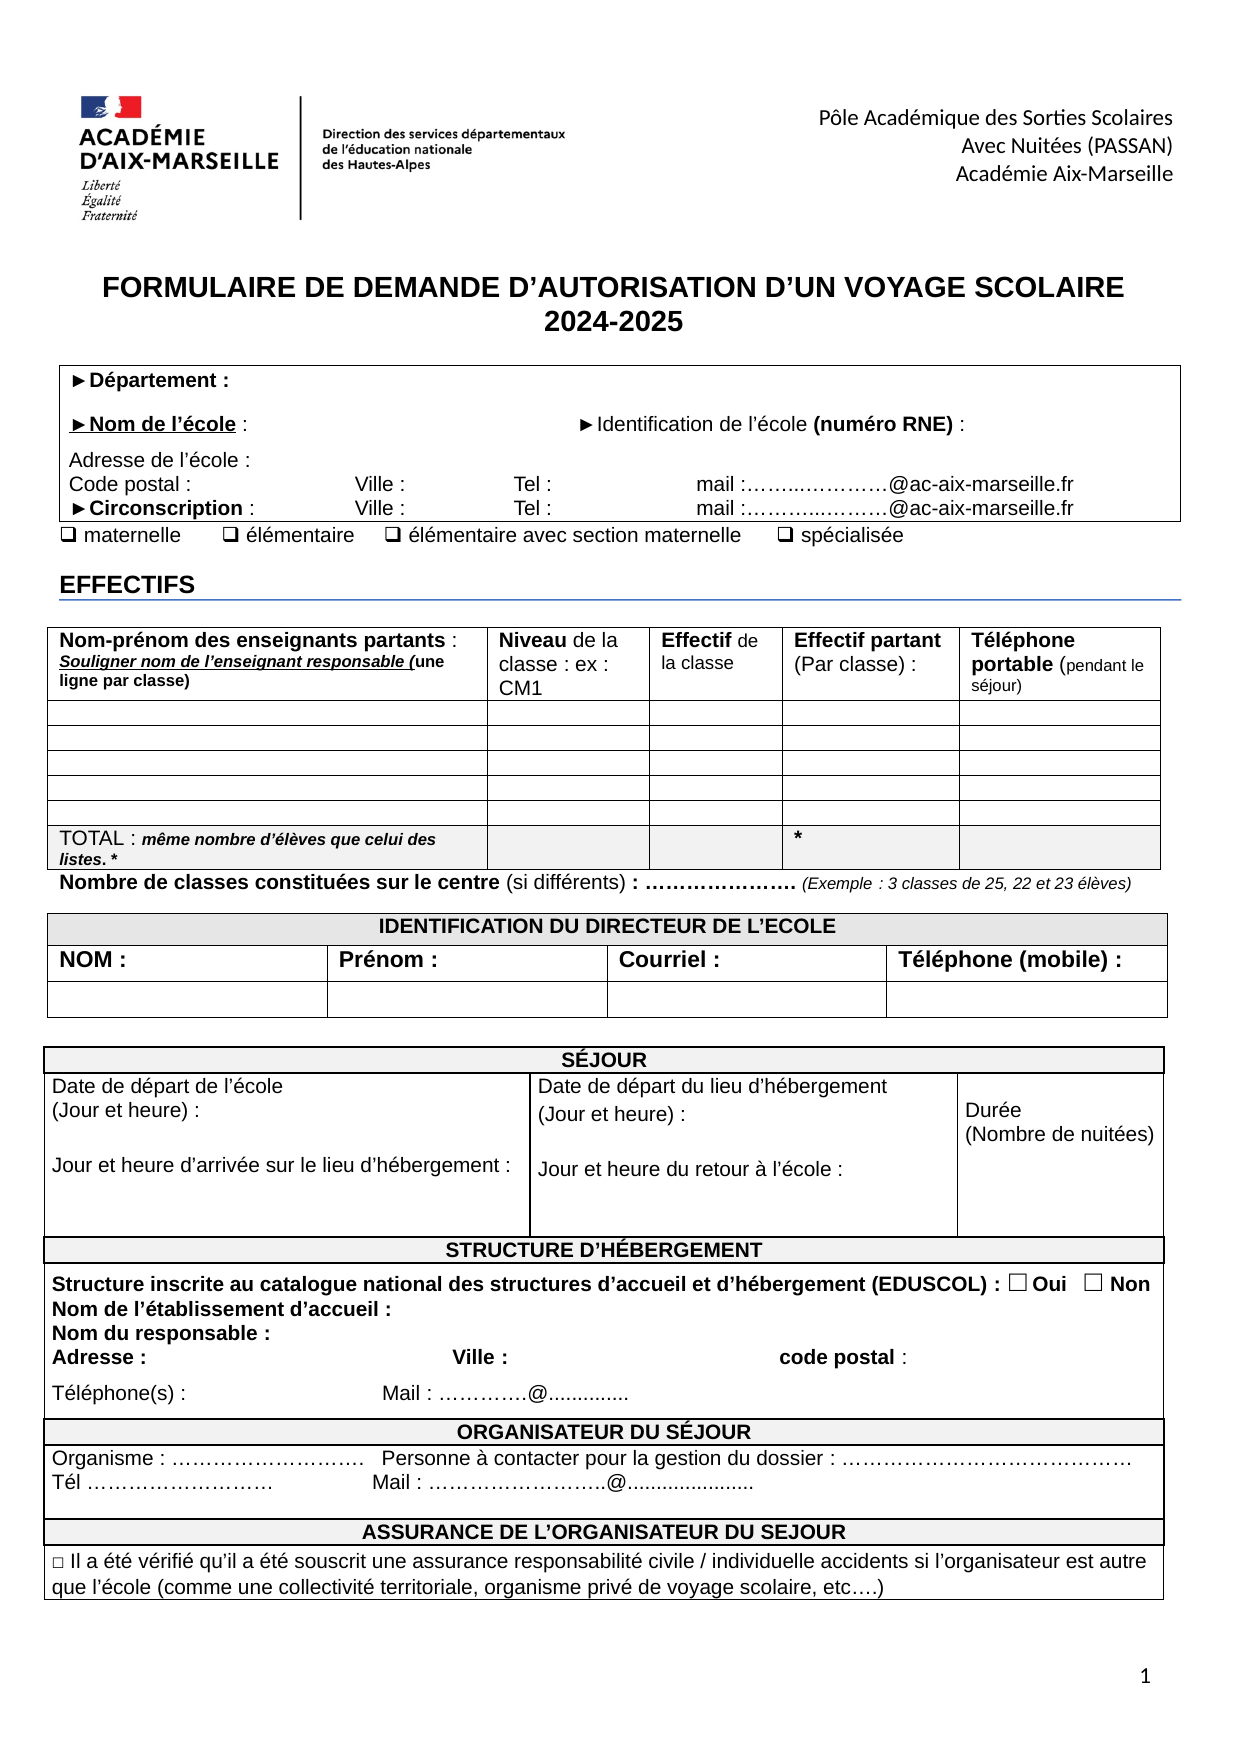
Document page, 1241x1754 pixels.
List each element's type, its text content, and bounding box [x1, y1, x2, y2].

table_cell [488, 726, 649, 750]
table_cell [48, 751, 487, 775]
table_cell [488, 826, 649, 869]
table_cell ASSURANCE DE L’ORGANISATEUR DU SEJOUR [45, 1520, 1163, 1544]
table_cell * [783, 826, 959, 869]
table_cell [48, 726, 487, 750]
table_cell [650, 801, 782, 825]
text ►Département : [60, 366, 1180, 392]
text ►Nom de l’école : ►Identification de l’école (numéro RNE) : [60, 408, 1180, 435]
table_cell [48, 801, 487, 825]
text 2024-2025 [59, 304, 1168, 337]
text EFFECTIFS [59, 570, 1181, 599]
table_cell [960, 801, 1160, 825]
table_cell [328, 982, 607, 1017]
table_cell Durée (Nombre de nuitées) [958, 1074, 1163, 1236]
table_cell [650, 726, 782, 750]
text Nombre de classes constituées sur le centre (si différents) : …………………. (Exemple : 3 classes de 25, 22 et 23 élèves) [59, 870, 1181, 894]
text ►Circonscription : Ville : Tel : mail :………...………@ac-aix-marseille.fr [60, 492, 1180, 521]
table_cell STRUCTURE D’HÉBERGEMENT [45, 1238, 1163, 1262]
table_cell Téléphone (mobile) : [887, 946, 1167, 981]
table_cell [783, 801, 959, 825]
table_cell [488, 801, 649, 825]
table_cell [650, 701, 782, 725]
table_cell Date de départ de l’école (Jour et heure) : Jour et heure d’arrivée sur le lieu d’hébergement : [45, 1074, 529, 1236]
table_cell [960, 751, 1160, 775]
table_header Effectif de la classe [650, 628, 782, 700]
text  maternelle  élémentaire  élémentaire avec section maternelle  spécialisée [59, 522, 1181, 546]
picture [59, 75, 587, 242]
table_header SÉJOUR [45, 1048, 1163, 1072]
table_cell [783, 776, 959, 800]
table_cell [488, 751, 649, 775]
table_cell [960, 826, 1160, 869]
table_cell [608, 982, 886, 1017]
table_cell [488, 701, 649, 725]
table_cell [48, 982, 327, 1017]
table_cell [960, 726, 1160, 750]
table_header IDENTIFICATION DU DIRECTEUR DE L’ECOLE [48, 914, 1167, 945]
table_cell ☐ Il a été vérifié qu’il a été souscrit une assurance responsabilité civile / individuelle accidents si l’organisateur est autre que l’école (comme une collectivité territoriale, organisme privé de voyage scolaire, etc….) [45, 1546, 1163, 1599]
table_cell [48, 776, 487, 800]
table_header Téléphone portable (pendant le séjour) [960, 628, 1160, 700]
table_cell Organisme : ………………………. Personne à contacter pour la gestion du dossier : …………………………………… Tél ……………………… Mail : ……………………..@...................... [45, 1446, 1163, 1518]
table_cell [783, 751, 959, 775]
table_cell [783, 726, 959, 750]
table_cell Courriel : [608, 946, 886, 981]
table_cell [783, 701, 959, 725]
table_header Niveau de la classe : ex : CM1 [488, 628, 649, 700]
table_header Effectif partant (Par classe) : [783, 628, 959, 700]
table_cell TOTAL : même nombre d’élèves que celui des listes. * [48, 826, 487, 869]
text FORMULAIRE DE DEMANDE D’AUTORISATION D’UN VOYAGE SCOLAIRE [59, 270, 1168, 304]
table_cell [48, 701, 487, 725]
table_cell [650, 776, 782, 800]
table_cell ORGANISATEUR DU SÉJOUR [45, 1420, 1163, 1444]
table_cell NOM : [48, 946, 327, 981]
table_cell [960, 701, 1160, 725]
table_header Nom-prénom des enseignants partants : Souligner nom de l’enseignant responsable (une ligne par classe) [48, 628, 487, 700]
table_cell [960, 776, 1160, 800]
table_cell [650, 751, 782, 775]
text Code postal : Ville : Tel : mail :……...…………@ac-aix-marseille.fr [60, 468, 1180, 492]
table_cell [650, 826, 782, 869]
table_cell [488, 776, 649, 800]
table_cell Date de départ du lieu d’hébergement (Jour et heure) : Jour et heure du retour à l’école : [531, 1074, 957, 1236]
text Adresse de l’école : [60, 444, 1180, 468]
table_cell Prénom : [328, 946, 607, 981]
table_cell [887, 982, 1167, 1017]
table_cell Structure inscrite au catalogue national des structures d’accueil et d’hébergement (EDUSCOL) : □ Oui □ Non Nom de l’établissement d’accueil : Nom du responsable : Adresse : Ville : code postal : Téléphone(s) : Mail : ………….@.............. [45, 1264, 1163, 1418]
